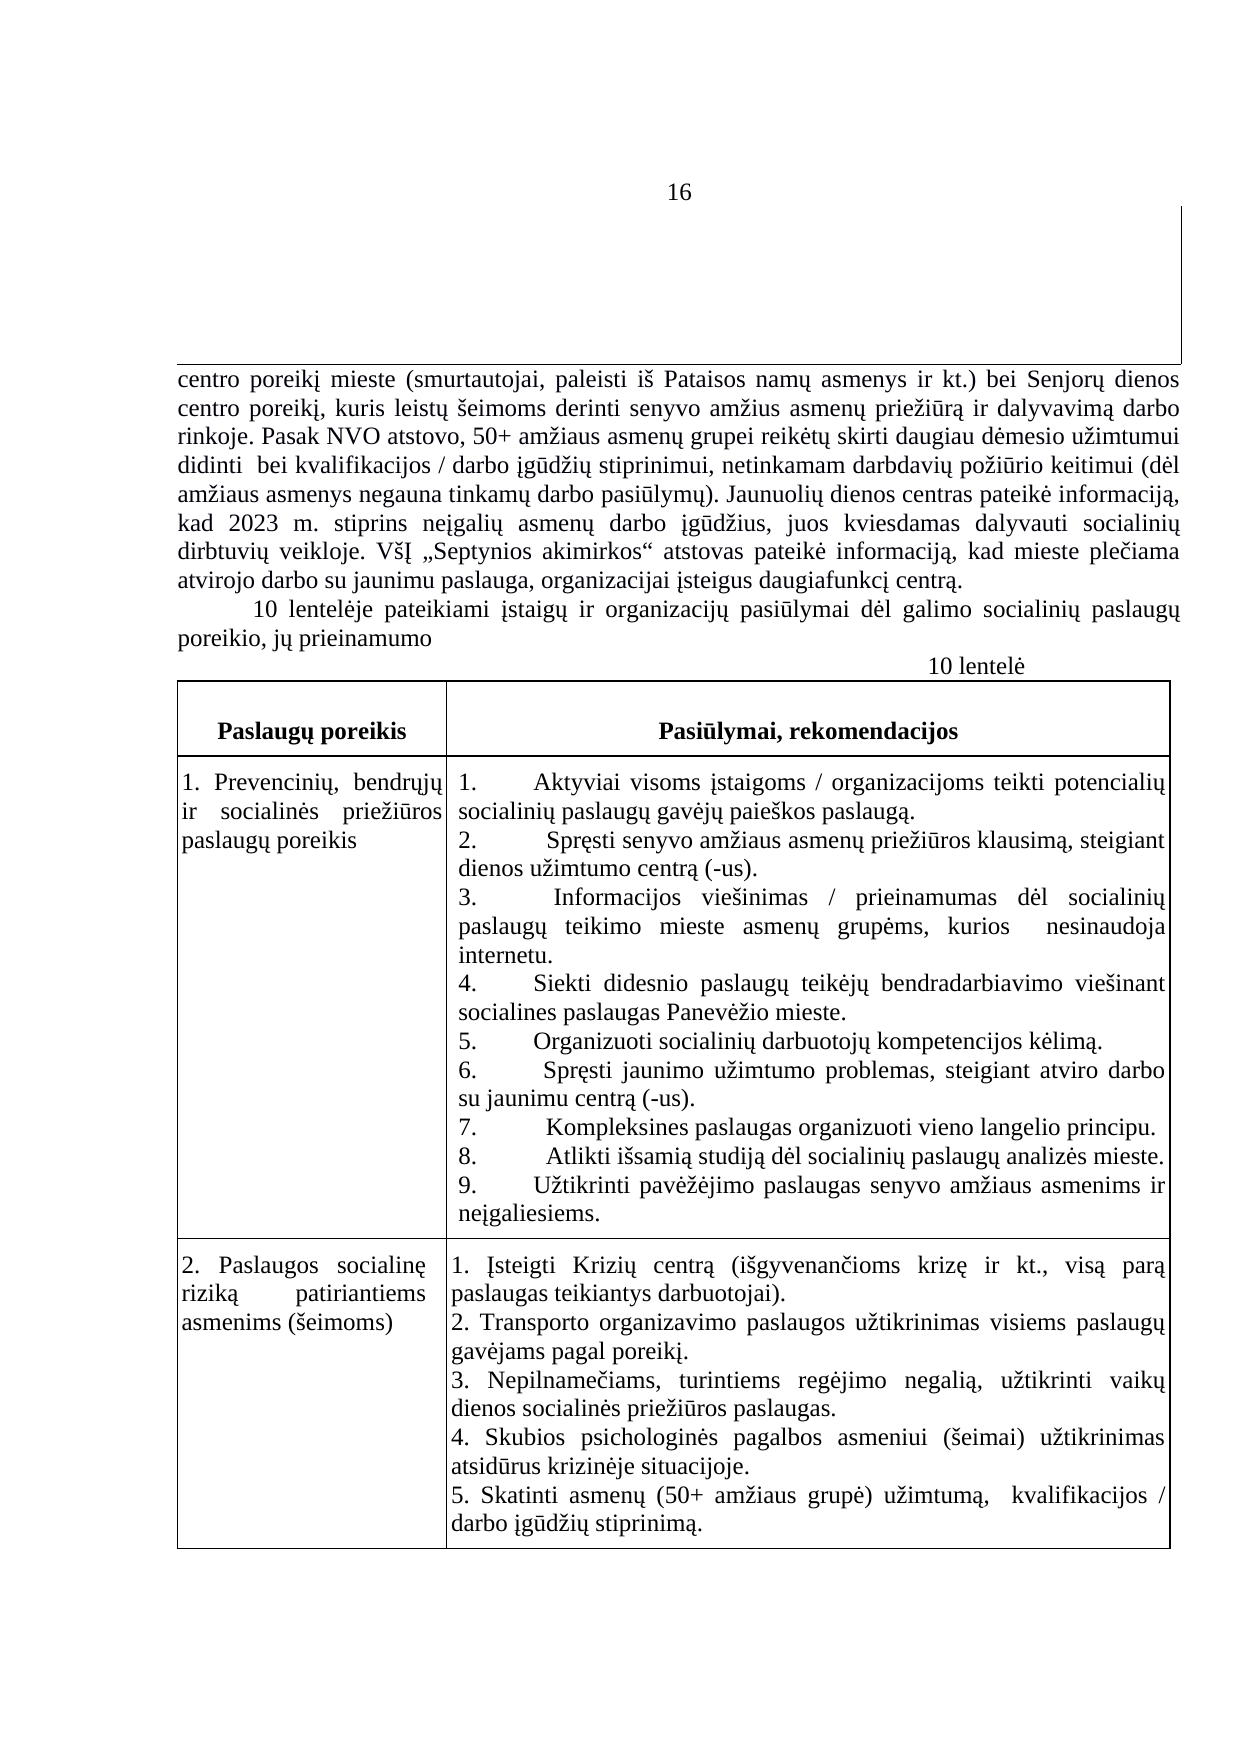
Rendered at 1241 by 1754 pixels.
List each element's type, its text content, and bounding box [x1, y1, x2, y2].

table_cell 1. Prevencinių, bendrųjų ir socialinės priežiūros paslaugų poreikis [178, 757, 446, 1238]
text centro poreikį mieste (smurtautojai, paleisti iš Pataisos namų asmenys ir kt.) bei Senjorų dienos centro poreikį, kuris leistų šeimoms derinti senyvo amžius asmenų priežiūrą ir dalyvavimą darbo rinkoje. Pasak NVO atstovo, 50+ amžiaus asmenų grupei reikėtų skirti daugiau dėmesio užimtumui didinti bei kvalifikacijos / darbo įgūdžių stiprinimui, netinkamam darbdavių požiūrio keitimui (dėl amžiaus asmenys negauna tinkamų darbo pasiūlymų). Jaunuolių dienos centras pateikė informaciją, kad 2023 m. stiprins neįgalių asmenų darbo įgūdžius, juos kviesdamas dalyvauti socialinių dirbtuvių veikloje. VšĮ „Septynios akimirkos“ atstovas pateikė informaciją, kad mieste plečiama atvirojo darbo su jaunimu paslauga, organizacijai įsteigus daugiafunkcį centrą. [177, 364, 1181, 594]
table_header Pasiūlymai, rekomendacijos [447, 682, 1169, 755]
table_cell 2. Paslaugos socialinę riziką patiriantiems asmenims (šeimoms) [178, 1239, 446, 1548]
table_header Paslaugų poreikis [178, 682, 446, 755]
table_cell 1. Įsteigti Krizių centrą (išgyvenančioms krizę ir kt., visą parą paslaugas teikiantys darbuotojai). 2. Transporto organizavimo paslaugos užtikrinimas visiems paslaugų gavėjams pagal poreikį. 3. Nepilnamečiams, turintiems regėjimo negalią, užtikrinti vaikų dienos socialinės priežiūros paslaugas. 4. Skubios psichologinės pagalbos asmeniui (šeimai) užtikrinimas atsidūrus krizinėje situacijoje. 5. Skatinti asmenų (50+ amžiaus grupė) užimtumą, kvalifikacijos / darbo įgūdžių stiprinimą. [447, 1239, 1169, 1548]
table_cell 1. Aktyviai visoms įstaigoms / organizacijoms teikti potencialių socialinių paslaugų gavėjų paieškos paslaugą. 2. Spręsti senyvo amžiaus asmenų priežiūros klausimą, steigiant dienos užimtumo centrą (-us). 3. Informacijos viešinimas / prieinamumas dėl socialinių paslaugų teikimo mieste asmenų grupėms, kurios nesinaudoja internetu. 4. Siekti didesnio paslaugų teikėjų bendradarbiavimo viešinant socialines paslaugas Panevėžio mieste. 5. Organizuoti socialinių darbuotojų kompetencijos kėlimą. 6. Spręsti jaunimo užimtumo problemas, steigiant atviro darbo su jaunimu centrą (-us). 7. Kompleksines paslaugas organizuoti vieno langelio principu. 8. Atlikti išsamią studiją dėl socialinių paslaugų analizės mieste. 9. Užtikrinti pavėžėjimo paslaugas senyvo amžiaus asmenims ir neįgaliesiems. [447, 757, 1169, 1238]
text 10 lentelėje pateikiami įstaigų ir organizacijų pasiūlymai dėl galimo socialinių paslaugų poreikio, jų prieinamumo 10 lentelė [177, 594, 1181, 680]
